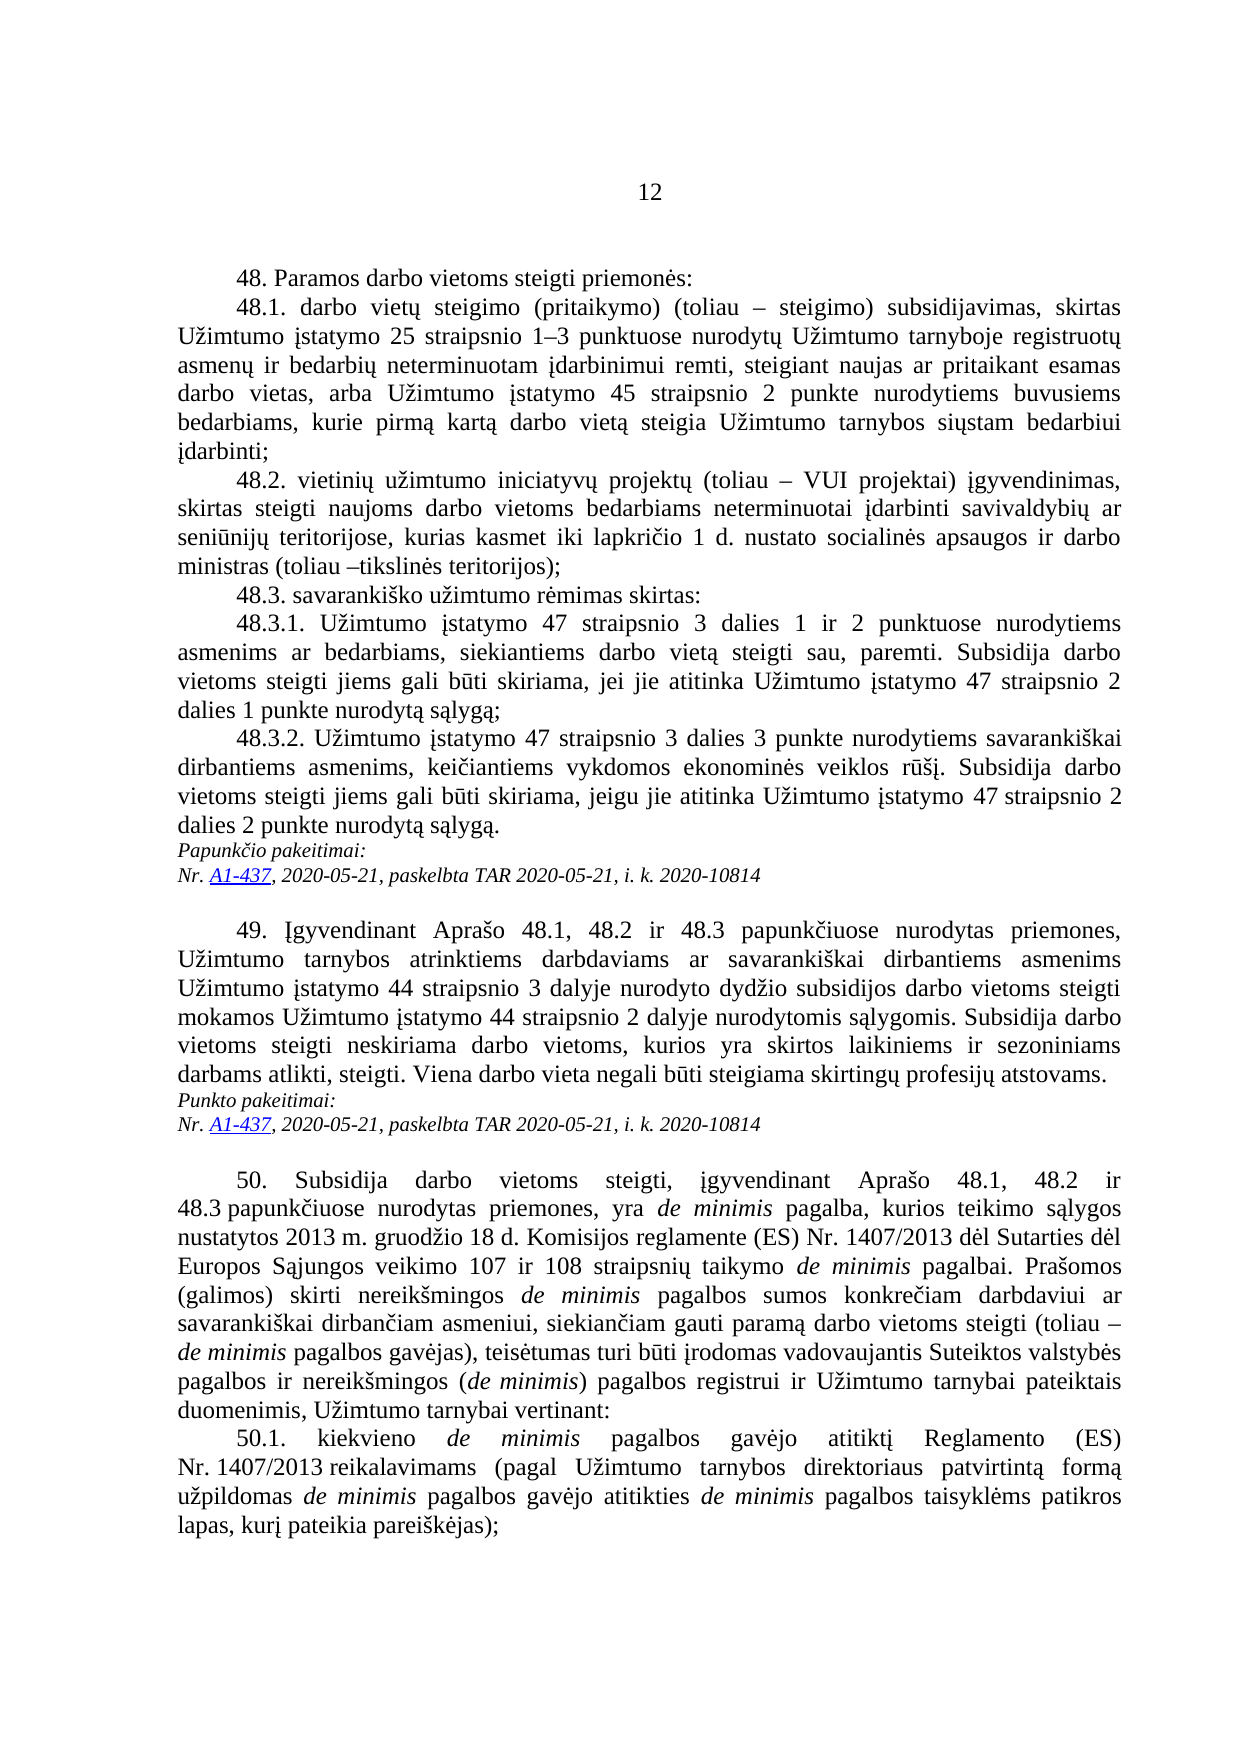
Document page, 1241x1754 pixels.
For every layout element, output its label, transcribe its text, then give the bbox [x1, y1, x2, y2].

text Punkto pakeitimai: [177, 1088, 1122, 1112]
text 48.3. savarankiško užimtumo rėmimas skirtas: [177, 580, 1122, 608]
text 50. Subsidija darbo vietoms steigti, įgyvendinant Aprašo 48.1, 48.2 ir 48.3 papunkčiuose nurodytas priemones, yra de minimis pagalba, kurios teikimo sąlygos nustatytos 2013 m. gruodžio 18 d. Komisijos reglamente (ES) Nr. 1407/2013 dėl Sutarties dėl Europos Sąjungos veikimo 107 ir 108 straipsnių taikymo de minimis pagalbai. Prašomos (galimos) skirti nereikšmingos de minimis pagalbos sumos konkrečiam darbdaviui ar savarankiškai dirbančiam asmeniui, siekiančiam gauti paramą darbo vietoms steigti (toliau – de minimis pagalbos gavėjas), teisėtumas turi būti įrodomas vadovaujantis Suteiktos valstybės pagalbos ir nereikšmingos (de minimis) pagalbos registrui ir Užimtumo tarnybai pateiktais duomenimis, Užimtumo tarnybai vertinant: [177, 1165, 1122, 1423]
text Nr. A1-437, 2020-05-21, paskelbta TAR 2020-05-21, i. k. 2020-10814 [177, 1112, 1122, 1136]
text 48.3.1. Užimtumo įstatymo 47 straipsnio 3 dalies 1 ir 2 punktuose nurodytiems asmenims ar bedarbiams, siekiantiems darbo vietą steigti sau, paremti. Subsidija darbo vietoms steigti jiems gali būti skiriama, jei jie atitinka Užimtumo įstatymo 47 straipsnio 2 dalies 1 punkte nurodytą sąlygą; [177, 608, 1122, 723]
text 48.3.2. Užimtumo įstatymo 47 straipsnio 3 dalies 3 punkte nurodytiems savarankiškai dirbantiems asmenims, keičiantiems vykdomos ekonominės veiklos rūšį. Subsidija darbo vietoms steigti jiems gali būti skiriama, jeigu jie atitinka Užimtumo įstatymo 47 straipsnio 2 dalies 2 punkte nurodytą sąlygą. [177, 723, 1122, 838]
text 50.1. kiekvieno de minimis pagalbos gavėjo atitiktį Reglamento (ES) Nr. 1407/2013 reikalavimams (pagal Užimtumo tarnybos direktoriaus patvirtintą formą užpildomas de minimis pagalbos gavėjo atitikties de minimis pagalbos taisyklėms patikros lapas, kurį pateikia pareiškėjas); [177, 1423, 1122, 1538]
text Nr. A1-437, 2020-05-21, paskelbta TAR 2020-05-21, i. k. 2020-10814 [177, 862, 1122, 887]
text 48.1. darbo vietų steigimo (pritaikymo) (toliau – steigimo) subsidijavimas, skirtas Užimtumo įstatymo 25 straipsnio 1–3 punktuose nurodytų Užimtumo tarnyboje registruotų asmenų ir bedarbių neterminuotam įdarbinimui remti, steigiant naujas ar pritaikant esamas darbo vietas, arba Užimtumo įstatymo 45 straipsnio 2 punkte nurodytiems buvusiems bedarbiams, kurie pirmą kartą darbo vietą steigia Užimtumo tarnybos siųstam bedarbiui įdarbinti; [177, 292, 1122, 465]
text 48.2. vietinių užimtumo iniciatyvų projektų (toliau – VUI projektai) įgyvendinimas, skirtas steigti naujoms darbo vietoms bedarbiams neterminuotai įdarbinti savivaldybių ar seniūnijų teritorijose, kurias kasmet iki lapkričio 1 d. nustato socialinės apsaugos ir darbo ministras (toliau –tikslinės teritorijos); [177, 465, 1122, 580]
text Papunkčio pakeitimai: [177, 838, 1122, 862]
text 48. Paramos darbo vietoms steigti priemonės: [177, 263, 1122, 292]
text 49. Įgyvendinant Aprašo 48.1, 48.2 ir 48.3 papunkčiuose nurodytas priemones, Užimtumo tarnybos atrinktiems darbdaviams ar savarankiškai dirbantiems asmenims Užimtumo įstatymo 44 straipsnio 3 dalyje nurodyto dydžio subsidijos darbo vietoms steigti mokamos Užimtumo įstatymo 44 straipsnio 2 dalyje nurodytomis sąlygomis. Subsidija darbo vietoms steigti neskiriama darbo vietoms, kurios yra skirtos laikiniems ir sezoniniams darbams atlikti, steigti. Viena darbo vieta negali būti steigiama skirtingų profesijų atstovams. [177, 915, 1122, 1088]
